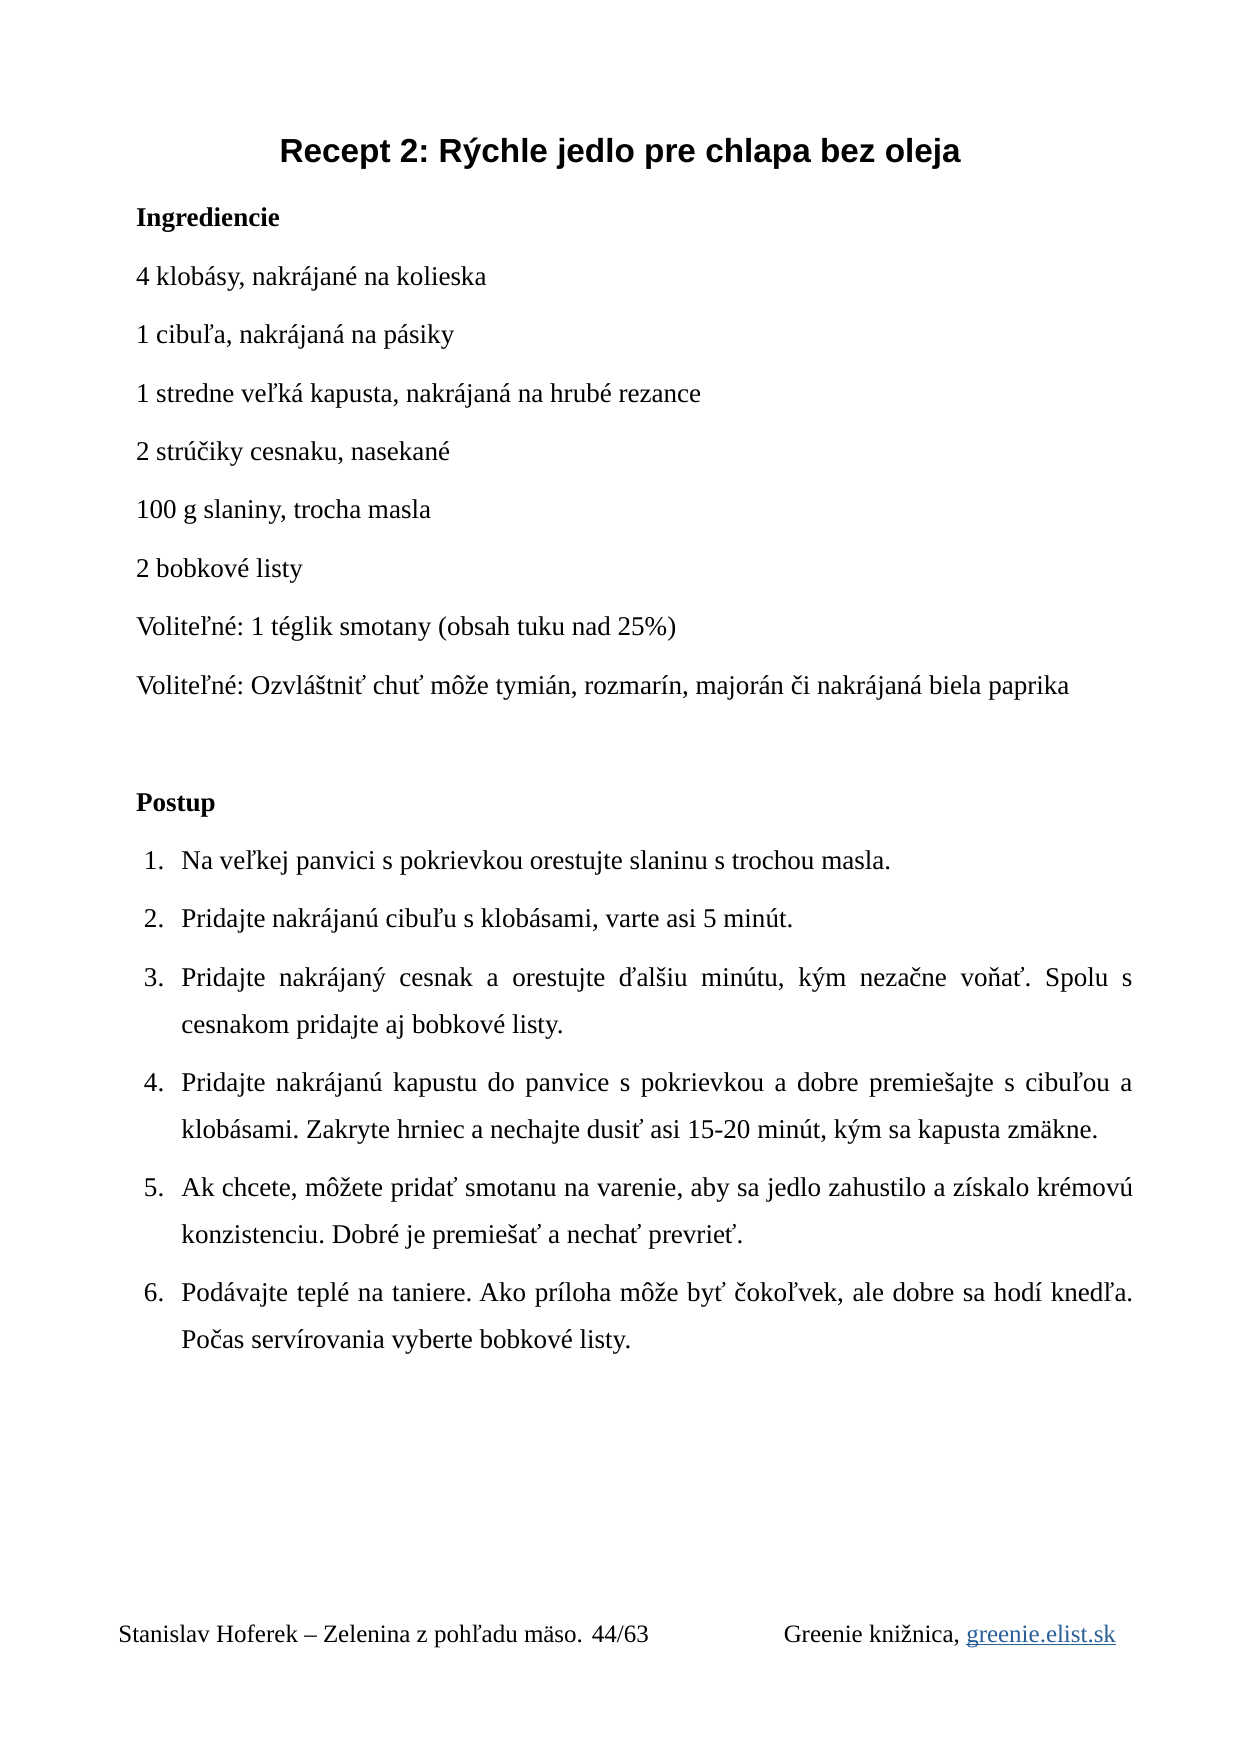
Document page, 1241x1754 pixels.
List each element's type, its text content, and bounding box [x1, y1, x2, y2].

text 1 cibuľa, nakrájaná na pásiky [106, 318, 1134, 349]
text Ingrediencie [106, 201, 1134, 232]
list Pridajte nakrájanú cibuľu s klobásami, varte asi 5 minút. [144, 903, 1134, 934]
list Pridajte nakrájaný cesnak a orestujte ďalšiu minútu, kým nezačne voňať. Spolu s cesnakom pridajte aj bobkové listy. [144, 961, 1134, 1039]
list Pridajte nakrájanú kapustu do panvice s pokrievkou a dobre premiešajte s cibuľou a klobásami. Zakryte hrniec a nechajte dusiť asi 15-20 minút, kým sa kapusta zmäkne. [144, 1066, 1134, 1144]
text Voliteľné: 1 téglik smotany (obsah tuku nad 25%) [106, 610, 1134, 642]
text 2 bobkové listy [106, 552, 1134, 583]
text 2 strúčiky cesnaku, nasekané [106, 435, 1134, 466]
text Voliteľné: Ozvláštniť chuť môže tymián, rozmarín, majorán či nakrájaná biela paprika [106, 669, 1134, 700]
list Podávajte teplé na taniere. Ako príloha môže byť čokoľvek, ale dobre sa hodí knedľa. Počas servírovania vyberte bobkové listy. [144, 1276, 1134, 1354]
text 1 stredne veľká kapusta, nakrájaná na hrubé rezance [106, 377, 1134, 408]
text Postup [106, 786, 1134, 817]
list Na veľkej panvici s pokrievkou orestujte slaninu s trochou masla. [144, 844, 1134, 875]
text 100 g slaniny, trocha masla [106, 493, 1134, 525]
subtitle Recept 2: Rýchle jedlo pre chlapa bez oleja [106, 131, 1134, 170]
list Ak chcete, môžete pridať smotanu na varenie, aby sa jedlo zahustilo a získalo krémovú konzistenciu. Dobré je premiešať a nechať prevrieť. [144, 1171, 1134, 1249]
text 4 klobásy, nakrájané na kolieska [106, 260, 1134, 291]
